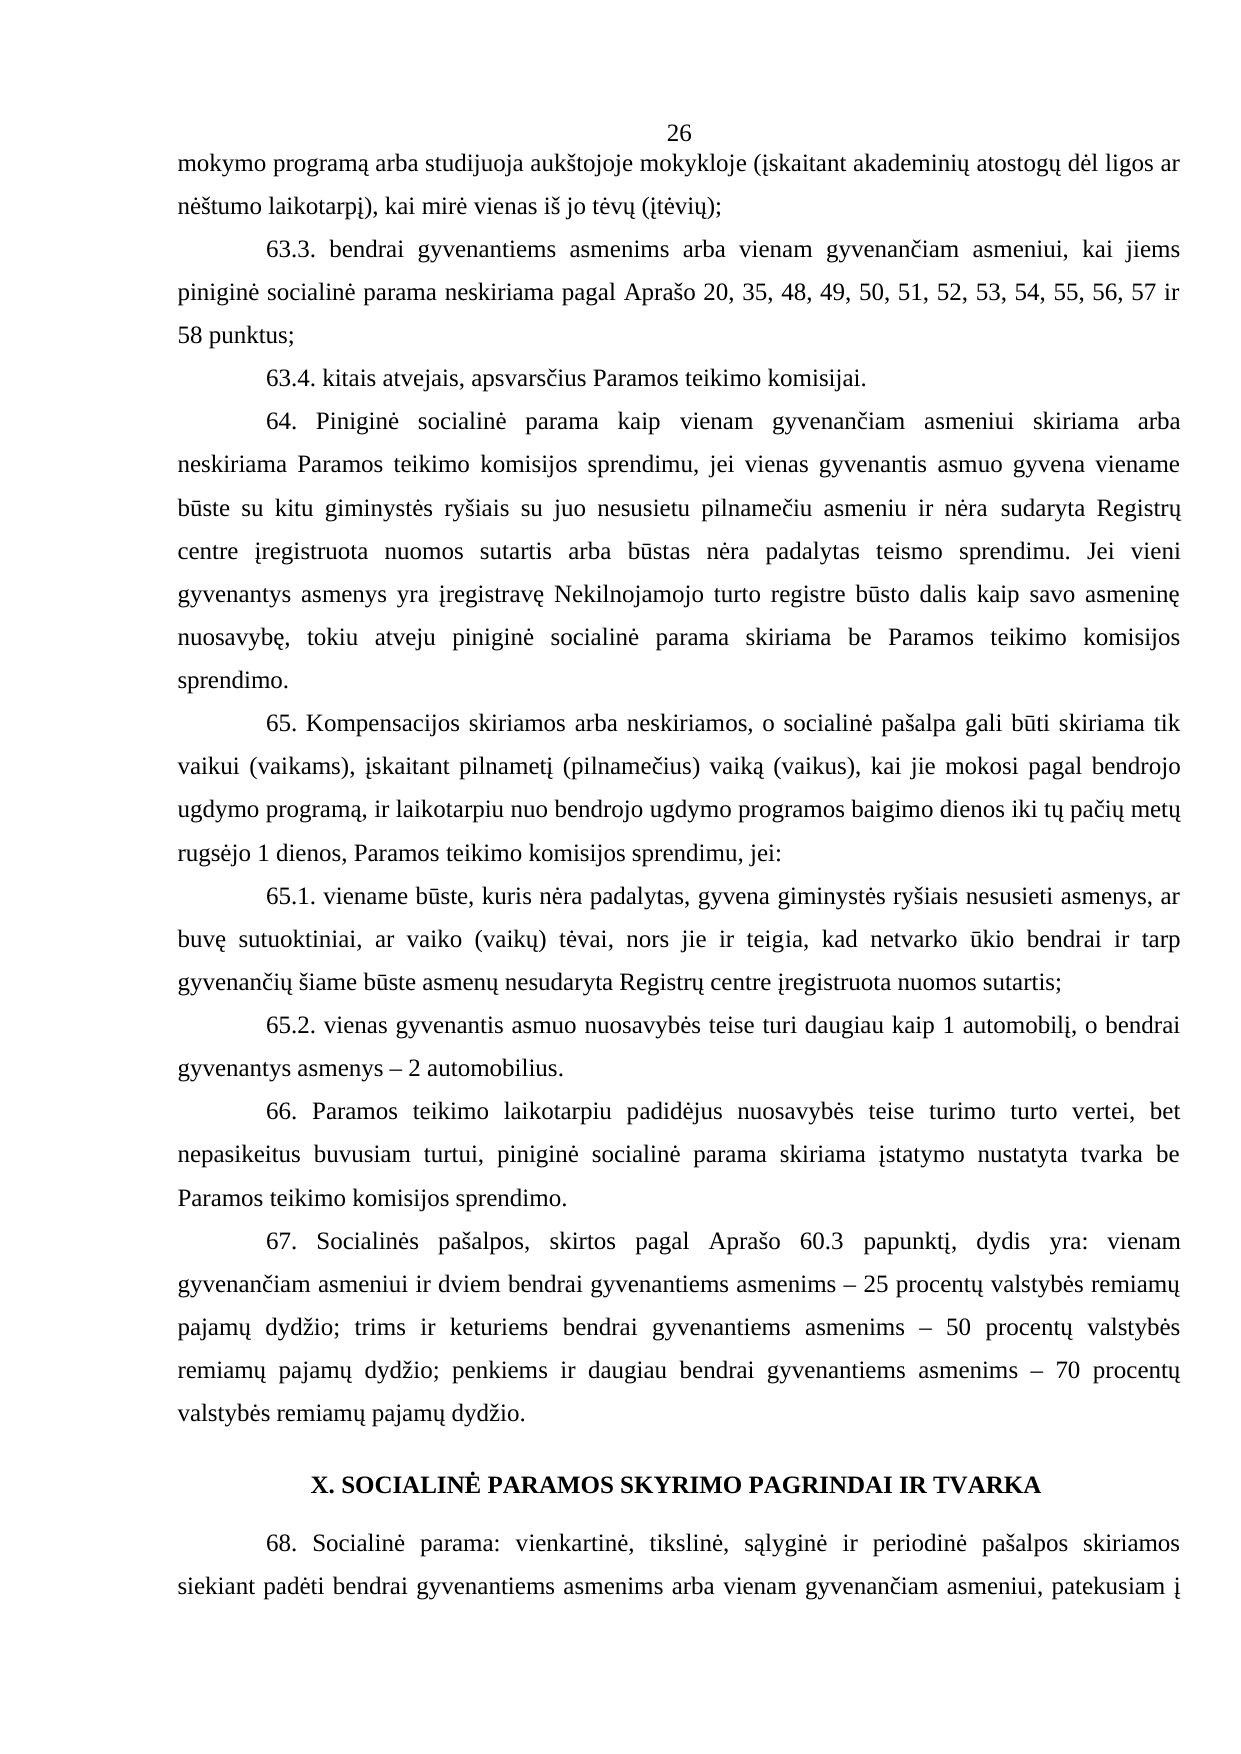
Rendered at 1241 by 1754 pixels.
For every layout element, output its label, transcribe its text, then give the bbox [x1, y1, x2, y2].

text X. SOCIALINĖ PARAMOS SKYRIMO PAGRINDAI IR TVARKA [177, 1470, 1181, 1499]
text 63.4. kitais atvejais, apsvarsčius Paramos teikimo komisijai. [177, 363, 1181, 392]
text 68. Socialinė parama: vienkartinė, tikslinė, sąlyginė ir periodinė pašalpos skiriamos siekiant padėti bendrai gyvenantiems asmenims arba vienam gyvenančiam asmeniui, patekusiam į [177, 1528, 1181, 1599]
text 66. Paramos teikimo laikotarpiu padidėjus nuosavybės teise turimo turto vertei, bet nepasikeitus buvusiam turtui, piniginė socialinė parama skiriama įstatymo nustatyta tvarka be Paramos teikimo komisijos sprendimo. [177, 1096, 1181, 1211]
text 64. Piniginė socialinė parama kaip vienam gyvenančiam asmeniui skiriama arba neskiriama Paramos teikimo komisijos sprendimu, jei vienas gyvenantis asmuo gyvena viename būste su kitu giminystės ryšiais su juo nesusietu pilnamečiu asmeniu ir nėra sudaryta Registrų centre įregistruota nuomos sutartis arba būstas nėra padalytas teismo sprendimu. Jei vieni gyvenantys asmenys yra įregistravę Nekilnojamojo turto registre būsto dalis kaip savo asmeninę nuosavybę, tokiu atveju piniginė socialinė parama skiriama be Paramos teikimo komisijos sprendimo. [177, 406, 1181, 694]
text 67. Socialinės pašalpos, skirtos pagal Aprašo 60.3 papunktį, dydis yra: vienam gyvenančiam asmeniui ir dviem bendrai gyvenantiems asmenims – 25 procentų valstybės remiamų pajamų dydžio; trims ir keturiems bendrai gyvenantiems asmenims – 50 procentų valstybės remiamų pajamų dydžio; penkiems ir daugiau bendrai gyvenantiems asmenims – 70 procentų valstybės remiamų pajamų dydžio. [177, 1226, 1181, 1427]
text mokymo programą arba studijuoja aukštojoje mokykloje (įskaitant akademinių atostogų dėl ligos ar nėštumo laikotarpį), kai mirė vienas iš jo tėvų (įtėvių); [177, 148, 1181, 219]
text 65. Kompensacijos skiriamos arba neskiriamos, o socialinė pašalpa gali būti skiriama tik vaikui (vaikams), įskaitant pilnametį (pilnamečius) vaiką (vaikus), kai jie mokosi pagal bendrojo ugdymo programą, ir laikotarpiu nuo bendrojo ugdymo programos baigimo dienos iki tų pačių metų rugsėjo 1 dienos, Paramos teikimo komisijos sprendimu, jei: [177, 708, 1181, 866]
text 65.1. viename būste, kuris nėra padalytas, gyvena giminystės ryšiais nesusieti asmenys, ar buvę sutuoktiniai, ar vaiko (vaikų) tėvai, nors jie ir teigia, kad netvarko ūkio bendrai ir tarp gyvenančių šiame būste asmenų nesudaryta Registrų centre įregistruota nuomos sutartis; [177, 881, 1181, 996]
text 65.2. vienas gyvenantis asmuo nuosavybės teise turi daugiau kaip 1 automobilį, o bendrai gyvenantys asmenys – 2 automobilius. [177, 1010, 1181, 1082]
text 63.3. bendrai gyvenantiems asmenims arba vienam gyvenančiam asmeniui, kai jiems piniginė socialinė parama neskiriama pagal Aprašo 20, 35, 48, 49, 50, 51, 52, 53, 54, 55, 56, 57 ir 58 punktus; [177, 234, 1181, 349]
